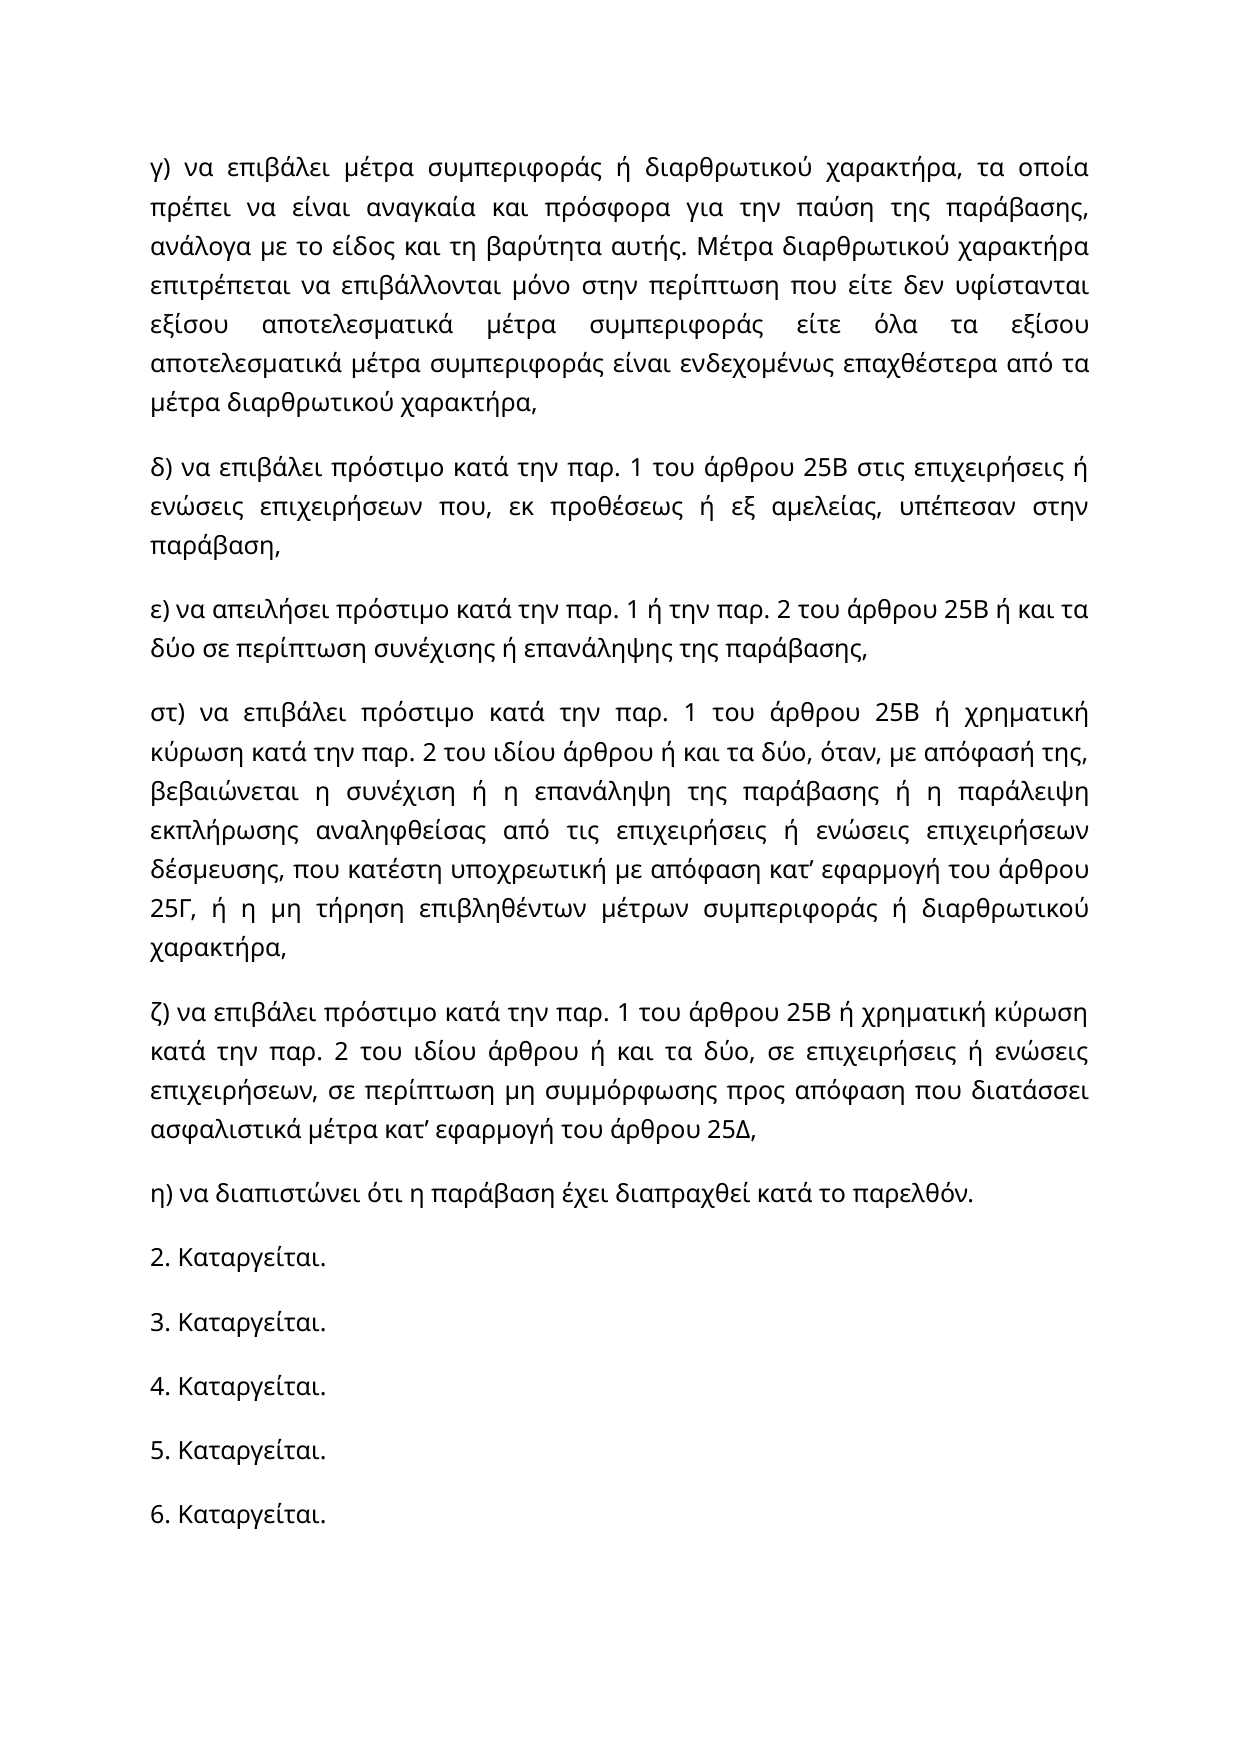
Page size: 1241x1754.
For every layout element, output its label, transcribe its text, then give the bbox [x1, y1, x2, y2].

text 2. Καταργείται. [150, 1240, 1090, 1274]
text 6. Καταργείται. [150, 1497, 1090, 1531]
text δ) να επιβάλει πρόστιμο κατά την παρ. 1 του άρθρου 25Β στις επιχειρήσεις ή ενώσεις επιχειρήσεων που, εκ προθέσεως ή εξ αμελείας, υπέπεσαν στην παράβαση, [150, 449, 1090, 562]
text η) να διαπιστώνει ότι η παράβαση έχει διαπραχθεί κατά το παρελθόν. [150, 1176, 1090, 1210]
text ε) να απειλήσει πρόστιμο κατά την παρ. 1 ή την παρ. 2 του άρθρου 25Β ή και τα δύο σε περίπτωση συνέχισης ή επανάληψης της παράβασης, [150, 592, 1090, 665]
text 4. Καταργείται. [150, 1368, 1090, 1402]
text 3. Καταργείται. [150, 1304, 1090, 1338]
text στ) να επιβάλει πρόστιμο κατά την παρ. 1 του άρθρου 25Β ή χρηματική κύρωση κατά την παρ. 2 του ιδίου άρθρου ή και τα δύο, όταν, με απόφασή της, βεβαιώνεται η συνέχιση ή η επανάληψη της παράβασης ή η παράλειψη εκπλήρωσης αναληφθείσας από τις επιχειρήσεις ή ενώσεις επιχειρήσεων δέσμευσης, που κατέστη υποχρεωτική με απόφαση κατ’ εφαρμογή του άρθρου 25Γ, ή η μη τήρηση επιβληθέντων μέτρων συμπεριφοράς ή διαρθρωτικού χαρακτήρα, [150, 695, 1090, 964]
text 5. Καταργείται. [150, 1432, 1090, 1467]
text γ) να επιβάλει μέτρα συμπεριφοράς ή διαρθρωτικού χαρακτήρα, τα οποία πρέπει να είναι αναγκαία και πρόσφορα για την παύση της παράβασης, ανάλογα με το είδος και τη βαρύτητα αυτής. Μέτρα διαρθρωτικού χαρακτήρα επιτρέπεται να επιβάλλονται μόνο στην περίπτωση που είτε δεν υφίστανται εξίσου αποτελεσματικά μέτρα συμπεριφοράς είτε όλα τα εξίσου αποτελεσματικά μέτρα συμπεριφοράς είναι ενδεχομένως επαχθέστερα από τα μέτρα διαρθρωτικού χαρακτήρα, [150, 150, 1090, 419]
text ζ) να επιβάλει πρόστιμο κατά την παρ. 1 του άρθρου 25Β ή χρηματική κύρωση κατά την παρ. 2 του ιδίου άρθρου ή και τα δύο, σε επιχειρήσεις ή ενώσεις επιχειρήσεων, σε περίπτωση μη συμμόρφωσης προς απόφαση που διατάσσει ασφαλιστικά μέτρα κατ’ εφαρμογή του άρθρου 25Δ, [150, 994, 1090, 1146]
